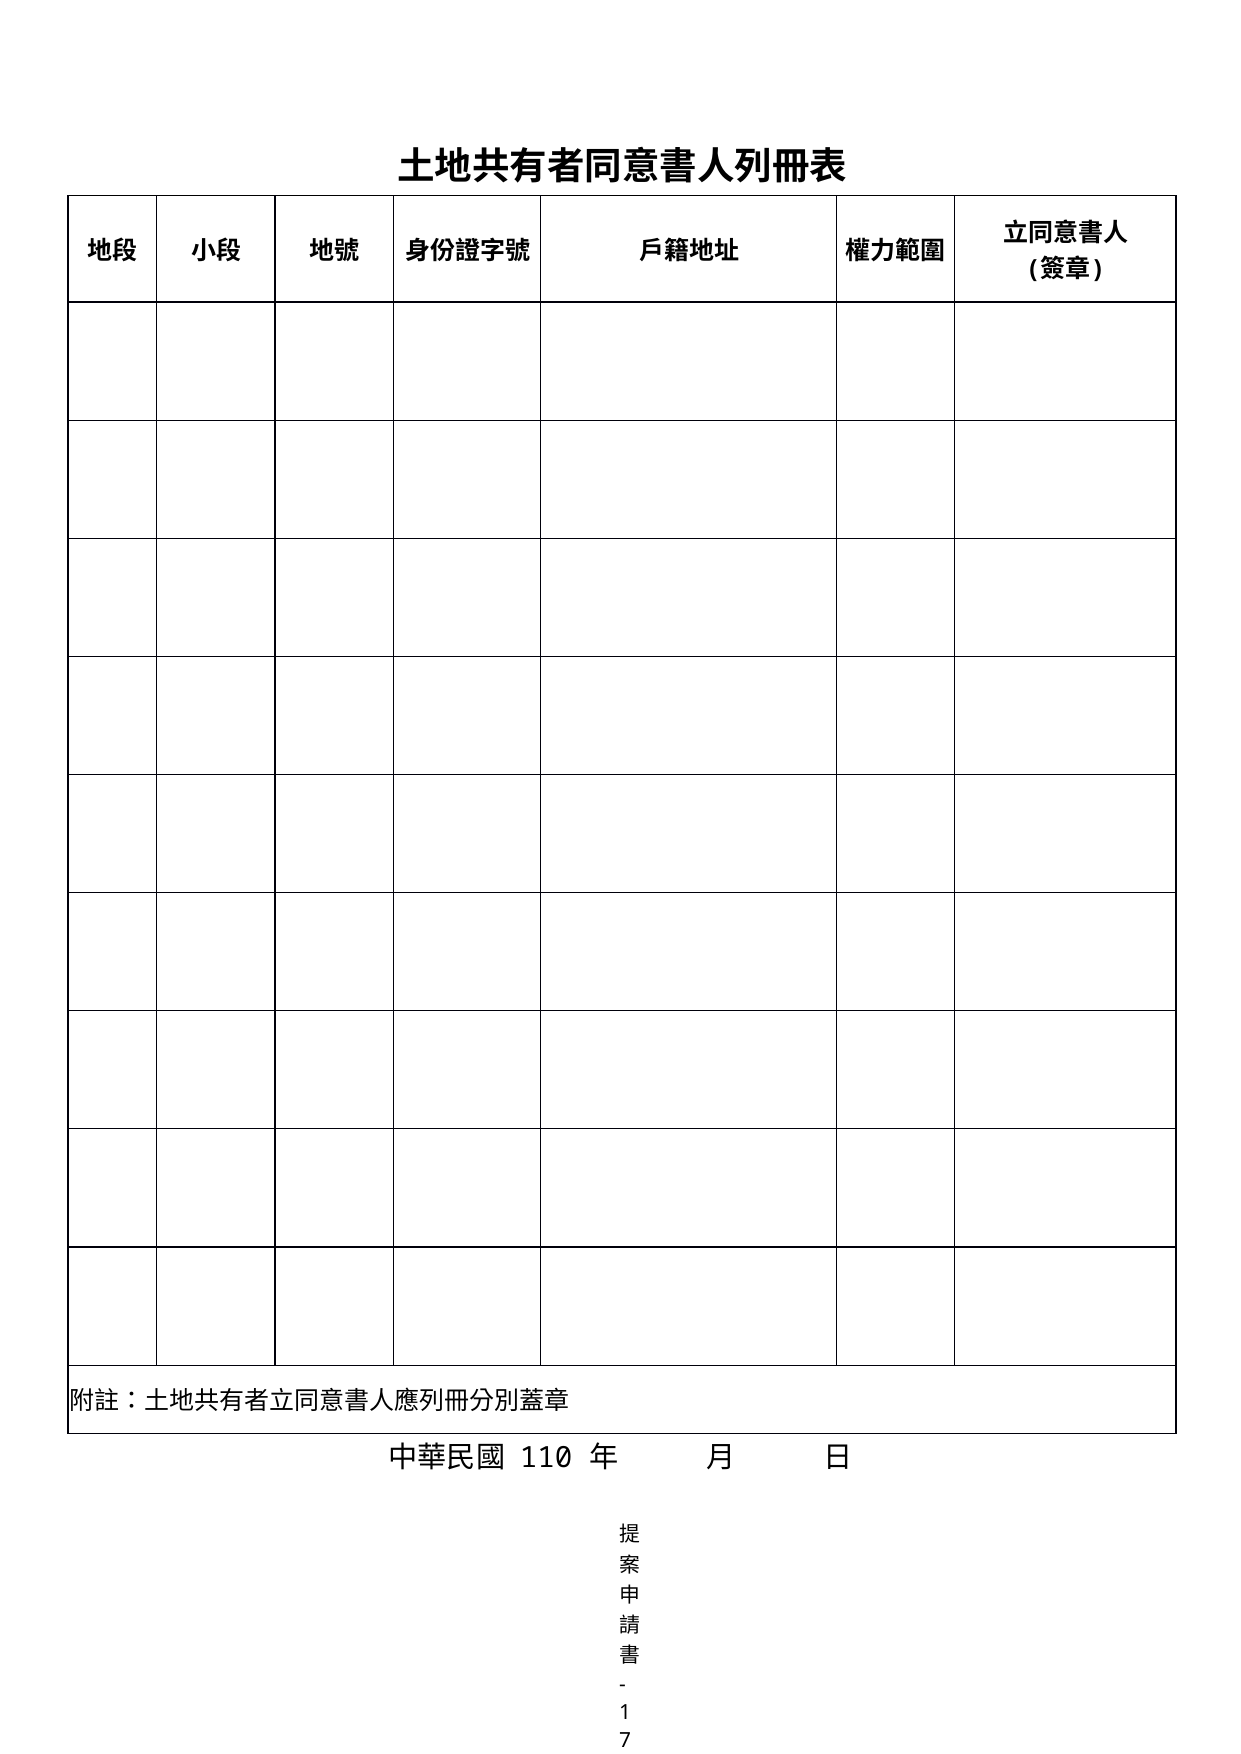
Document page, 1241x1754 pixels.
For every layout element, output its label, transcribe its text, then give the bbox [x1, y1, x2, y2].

table_cell [541, 303, 836, 419]
table_cell [69, 1129, 156, 1246]
table_cell [955, 775, 1175, 892]
table_cell [276, 893, 393, 1010]
table_cell [276, 1248, 393, 1364]
table_cell [69, 1248, 156, 1364]
table_cell [394, 1129, 540, 1246]
table_cell [837, 657, 954, 774]
table_cell [394, 1011, 540, 1128]
table_cell [157, 1011, 274, 1128]
table_cell [837, 421, 954, 538]
table_cell [69, 657, 156, 774]
table_cell [69, 303, 156, 419]
table_cell [541, 1129, 836, 1246]
table_cell [955, 1248, 1175, 1364]
table_cell [837, 1129, 954, 1246]
table_cell [157, 421, 274, 538]
table_cell 立同意書人 (簽章) [955, 196, 1175, 301]
table_cell [157, 893, 274, 1010]
table_cell [837, 539, 954, 656]
table_cell 身份證字號 [394, 196, 540, 301]
table_cell [157, 657, 274, 774]
table_cell 權力範圍 [837, 196, 954, 301]
table_cell [69, 539, 156, 656]
table_cell [394, 303, 540, 419]
table_cell [837, 893, 954, 1010]
table_cell [541, 893, 836, 1010]
table_cell [541, 657, 836, 774]
table_cell [955, 657, 1175, 774]
table_cell 地段 [69, 196, 156, 301]
text 中華民國 110 年 月 日 [112, 1434, 1128, 1476]
table_cell [276, 303, 393, 419]
table_cell [69, 1011, 156, 1128]
table_cell [157, 539, 274, 656]
table_cell [276, 539, 393, 656]
table_cell [394, 539, 540, 656]
table_cell [837, 303, 954, 419]
table_cell [276, 775, 393, 892]
table_cell [837, 775, 954, 892]
table_cell [276, 657, 393, 774]
table_cell [69, 775, 156, 892]
table_cell 小段 [157, 196, 274, 301]
table_cell [394, 657, 540, 774]
table_cell [541, 539, 836, 656]
table_cell [955, 893, 1175, 1010]
table_cell [69, 893, 156, 1010]
table_cell [955, 1129, 1175, 1246]
table_cell [541, 421, 836, 538]
table_cell [157, 1248, 274, 1364]
table_cell [276, 1011, 393, 1128]
table_cell 地號 [276, 196, 393, 301]
table_cell [276, 421, 393, 538]
table_cell [394, 1248, 540, 1364]
table_cell [394, 421, 540, 538]
table_cell [955, 303, 1175, 419]
table_cell [157, 1129, 274, 1246]
table_cell [541, 1011, 836, 1128]
table_cell [955, 1011, 1175, 1128]
table_cell [157, 775, 274, 892]
table_cell [837, 1248, 954, 1364]
table_cell [394, 893, 540, 1010]
table_cell [541, 1248, 836, 1364]
table_cell [541, 775, 836, 892]
table_cell [837, 1011, 954, 1128]
table_header 土地共有者同意書人列冊表 [68, 136, 1176, 195]
table_cell [157, 303, 274, 419]
table_cell [69, 421, 156, 538]
table_cell [394, 775, 540, 892]
table_cell [955, 421, 1175, 538]
table_cell [955, 539, 1175, 656]
table_cell [276, 1129, 393, 1246]
table_cell 附註：土地共有者立同意書人應列冊分別蓋章 [69, 1366, 1175, 1432]
table_cell 戶籍地址 [541, 196, 836, 301]
